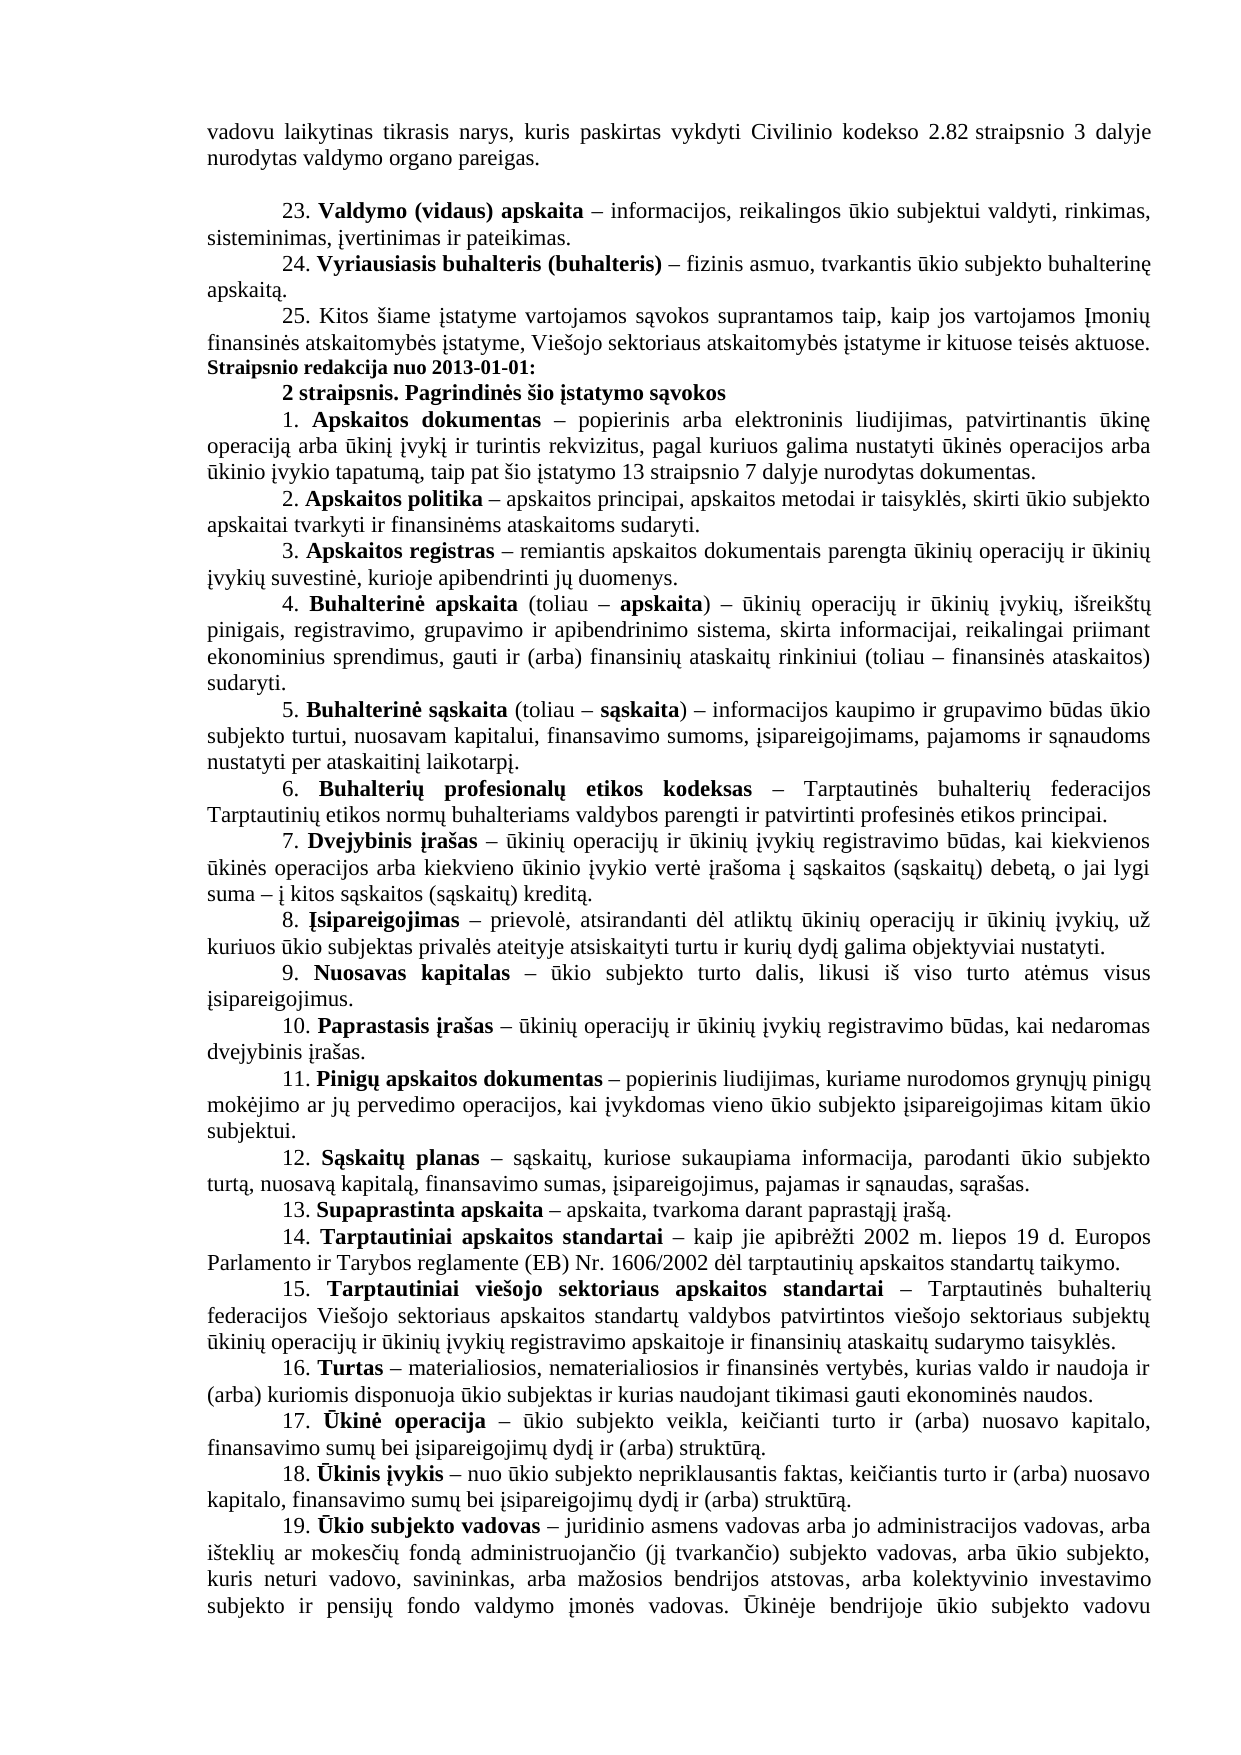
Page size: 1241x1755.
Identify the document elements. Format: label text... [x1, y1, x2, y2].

text 23. Valdymo (vidaus) apskaita – informacijos, reikalingos ūkio subjektui valdyti, rinkimas, sisteminimas, įvertinimas ir pateikimas. [207, 197, 1152, 250]
text 6. Buhalterių profesionalų etikos kodeksas – Tarptautinės buhalterių federacijos Tarptautinių etikos normų buhalteriams valdybos parengti ir patvirtinti profesinės etikos principai. [207, 775, 1152, 827]
text 1. Apskaitos dokumentas – popierinis arba elektroninis liudijimas, patvirtinantis ūkinę operaciją arba ūkinį įvykį ir turintis rekvizitus, pagal kuriuos galima nustatyti ūkinės operacijos arba ūkinio įvykio tapatumą, taip pat šio įstatymo 13 straipsnio 7 dalyje nurodytas dokumentas. [207, 406, 1152, 485]
text 16. Turtas – materialiosios, nematerialiosios ir finansinės vertybės, kurias valdo ir naudoja ir (arba) kuriomis disponuoja ūkio subjektas ir kurias naudojant tikimasi gauti ekonominės naudos. [207, 1354, 1152, 1407]
text 5. Buhalterinė sąskaita (toliau – sąskaita) – informacijos kaupimo ir grupavimo būdas ūkio subjekto turtui, nuosavam kapitalui, finansavimo sumoms, įsipareigojimams, pajamoms ir sąnaudoms nustatyti per ataskaitinį laikotarpį. [207, 696, 1152, 775]
text 2. Apskaitos politika – apskaitos principai, apskaitos metodai ir taisyklės, skirti ūkio subjekto apskaitai tvarkyti ir finansinėms ataskaitoms sudaryti. [207, 485, 1152, 537]
text 7. Dvejybinis įrašas – ūkinių operacijų ir ūkinių įvykių registravimo būdas, kai kiekvienos ūkinės operacijos arba kiekvieno ūkinio įvykio vertė įrašoma į sąskaitos (sąskaitų) debetą, o jai lygi suma – į kitos sąskaitos (sąskaitų) kreditą. [207, 827, 1152, 906]
text 8. Įsipareigojimas – prievolė, atsirandanti dėl atliktų ūkinių operacijų ir ūkinių įvykių, už kuriuos ūkio subjektas privalės ateityje atsiskaityti turtu ir kurių dydį galima objektyviai nustatyti. [207, 906, 1152, 959]
text 24. Vyriausiasis buhalteris (buhalteris) – fizinis asmuo, tvarkantis ūkio subjekto buhalterinę apskaitą. [207, 250, 1152, 303]
text 2 straipsnis. Pagrindinės šio įstatymo sąvokos [207, 379, 1152, 406]
text 18. Ūkinis įvykis – nuo ūkio subjekto nepriklausantis faktas, keičiantis turto ir (arba) nuosavo kapitalo, finansavimo sumų bei įsipareigojimų dydį ir (arba) struktūrą. [207, 1460, 1152, 1513]
text 19. Ūkio subjekto vadovas – juridinio asmens vadovas arba jo administracijos vadovas, arba išteklių ar mokesčių fondą administruojančio (jį tvarkančio) subjekto vadovas, arba ūkio subjekto, kuris neturi vadovo, savininkas, arba mažosios bendrijos atstovas, arba kolektyvinio investavimo subjekto ir pensijų fondo valdymo įmonės vadovas. Ūkinėje bendrijoje ūkio subjekto vadovu [207, 1513, 1152, 1618]
text 25. Kitos šiame įstatyme vartojamos sąvokos suprantamos taip, kaip jos vartojamos Įmonių finansinės atskaitomybės įstatyme, Viešojo sektoriaus atskaitomybės įstatyme ir kituose teisės aktuose. [207, 303, 1152, 355]
text 9. Nuosavas kapitalas – ūkio subjekto turto dalis, likusi iš viso turto atėmus visus įsipareigojimus. [207, 959, 1152, 1012]
text 14. Tarptautiniai apskaitos standartai – kaip jie apibrėžti 2002 m. liepos 19 d. Europos Parlamento ir Tarybos reglamente (EB) Nr. 1606/2002 dėl tarptautinių apskaitos standartų taikymo. [207, 1223, 1152, 1275]
text 10. Paprastasis įrašas – ūkinių operacijų ir ūkinių įvykių registravimo būdas, kai nedaromas dvejybinis įrašas. [207, 1012, 1152, 1064]
text 3. Apskaitos registras – remiantis apskaitos dokumentais parengta ūkinių operacijų ir ūkinių įvykių suvestinė, kurioje apibendrinti jų duomenys. [207, 537, 1152, 590]
text 15. Tarptautiniai viešojo sektoriaus apskaitos standartai – Tarptautinės buhalterių federacijos Viešojo sektoriaus apskaitos standartų valdybos patvirtintos viešojo sektoriaus subjektų ūkinių operacijų ir ūkinių įvykių registravimo apskaitoje ir finansinių ataskaitų sudarymo taisyklės. [207, 1275, 1152, 1354]
text 4. Buhalterinė apskaita (toliau – apskaita) – ūkinių operacijų ir ūkinių įvykių, išreikštų pinigais, registravimo, grupavimo ir apibendrinimo sistema, skirta informacijai, reikalingai priimant ekonominius sprendimus, gauti ir (arba) finansinių ataskaitų rinkiniui (toliau – finansinės ataskaitos) sudaryti. [207, 590, 1152, 696]
text 11. Pinigų apskaitos dokumentas – popierinis liudijimas, kuriame nurodomos grynųjų pinigų mokėjimo ar jų pervedimo operacijos, kai įvykdomas vieno ūkio subjekto įsipareigojimas kitam ūkio subjektui. [207, 1064, 1152, 1144]
text vadovu laikytinas tikrasis narys, kuris paskirtas vykdyti Civilinio kodekso 2.82 straipsnio 3 dalyje nurodytas valdymo organo pareigas. [207, 118, 1152, 171]
text 17. Ūkinė operacija – ūkio subjekto veikla, keičianti turto ir (arba) nuosavo kapitalo, finansavimo sumų bei įsipareigojimų dydį ir (arba) struktūrą. [207, 1407, 1152, 1460]
text 12. Sąskaitų planas – sąskaitų, kuriose sukaupiama informacija, parodanti ūkio subjekto turtą, nuosavą kapitalą, finansavimo sumas, įsipareigojimus, pajamas ir sąnaudas, sąrašas. [207, 1144, 1152, 1196]
text 13. Supaprastinta apskaita – apskaita, tvarkoma darant paprastąjį įrašą. [207, 1196, 1152, 1223]
text Straipsnio redakcija nuo 2013-01-01: [207, 355, 1152, 379]
